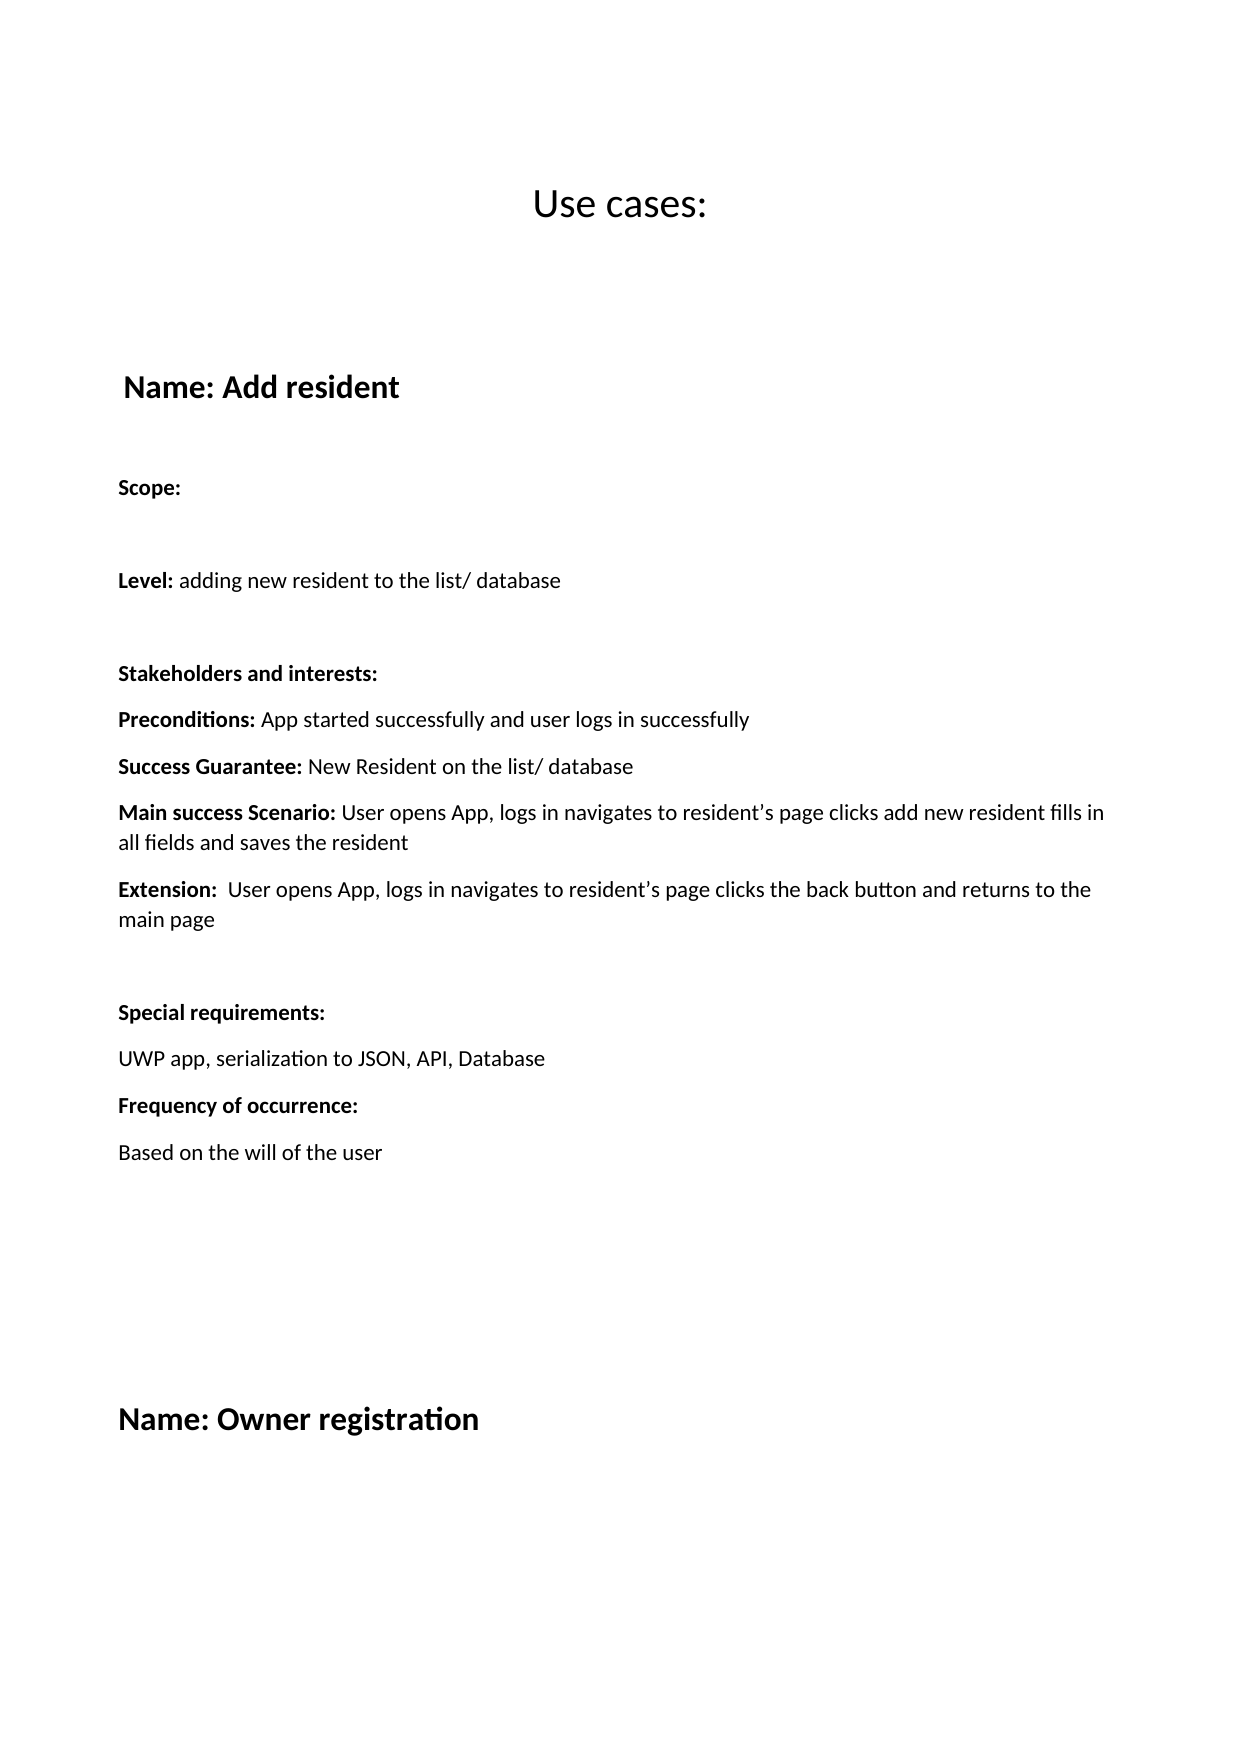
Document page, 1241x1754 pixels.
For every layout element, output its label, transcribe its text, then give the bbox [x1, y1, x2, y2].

text Level: adding new resident to the list/ database [118, 566, 1122, 594]
text Use cases: [118, 177, 1122, 228]
text Extension: User opens App, logs in navigates to resident’s page clicks the back button and returns to the main page [118, 875, 1122, 933]
text Special requirements: [118, 998, 1122, 1026]
text Based on the will of the user [118, 1138, 1122, 1166]
text UWP app, serialization to JSON, API, Database [118, 1044, 1122, 1073]
text Frequency of occurrence: [118, 1091, 1122, 1119]
text Stakeholders and interests: [118, 659, 1122, 687]
text Success Guarantee: New Resident on the list/ database [118, 752, 1122, 780]
text Scope: [118, 473, 1122, 501]
text Main success Scenario: User opens App, logs in navigates to resident’s page clicks add new resident fills in all fields and saves the resident [118, 798, 1122, 856]
text Preconditions: App started successfully and user logs in successfully [118, 705, 1122, 733]
text Name: Add resident [118, 366, 1122, 407]
text Name: Owner registration [118, 1398, 1122, 1438]
